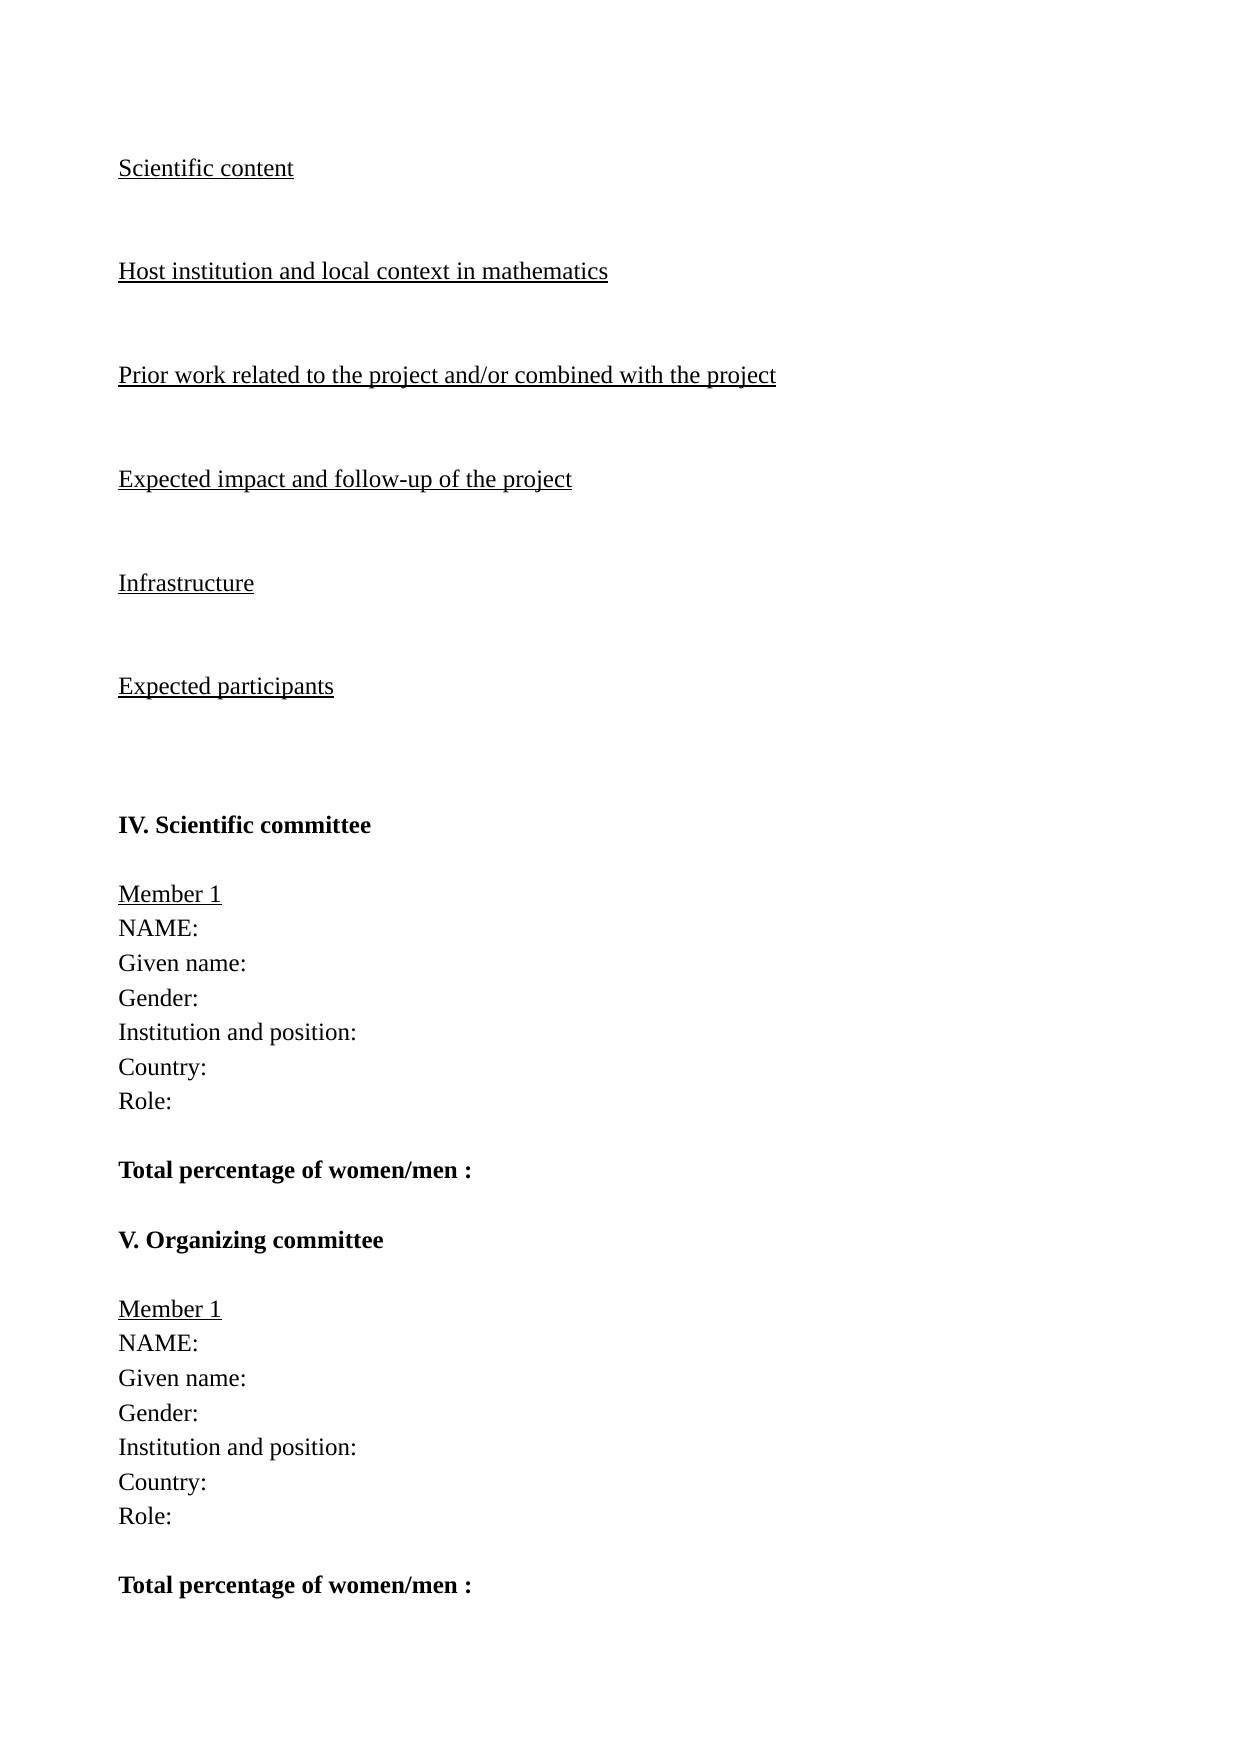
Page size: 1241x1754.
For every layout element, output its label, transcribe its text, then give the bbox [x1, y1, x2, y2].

text Role: [118, 1501, 1122, 1530]
text Prior work related to the project and/or combined with the project [118, 360, 1122, 389]
text Given name: [118, 948, 1122, 977]
text Member 1 [118, 1294, 1122, 1323]
text Gender: [118, 983, 1122, 1011]
text Institution and position: [118, 1017, 1122, 1046]
text Total percentage of women/men : [118, 1156, 1122, 1184]
text Given name: [118, 1363, 1122, 1392]
text Member 1 [118, 879, 1122, 908]
text Infrastructure [118, 568, 1122, 596]
text Host institution and local context in mathematics [118, 256, 1122, 285]
text Expected impact and follow-up of the project [118, 464, 1122, 493]
text Country: [118, 1467, 1122, 1496]
text Total percentage of women/men : [118, 1571, 1122, 1599]
text V. Organizing committee [118, 1225, 1122, 1253]
text Scientific content [118, 153, 1122, 181]
text IV. Scientific committee [118, 810, 1122, 838]
text Role: [118, 1086, 1122, 1115]
text NAME: [118, 913, 1122, 942]
text NAME: [118, 1328, 1122, 1357]
text Gender: [118, 1398, 1122, 1426]
text Country: [118, 1052, 1122, 1081]
text Expected participants [118, 671, 1122, 700]
text Institution and position: [118, 1432, 1122, 1461]
